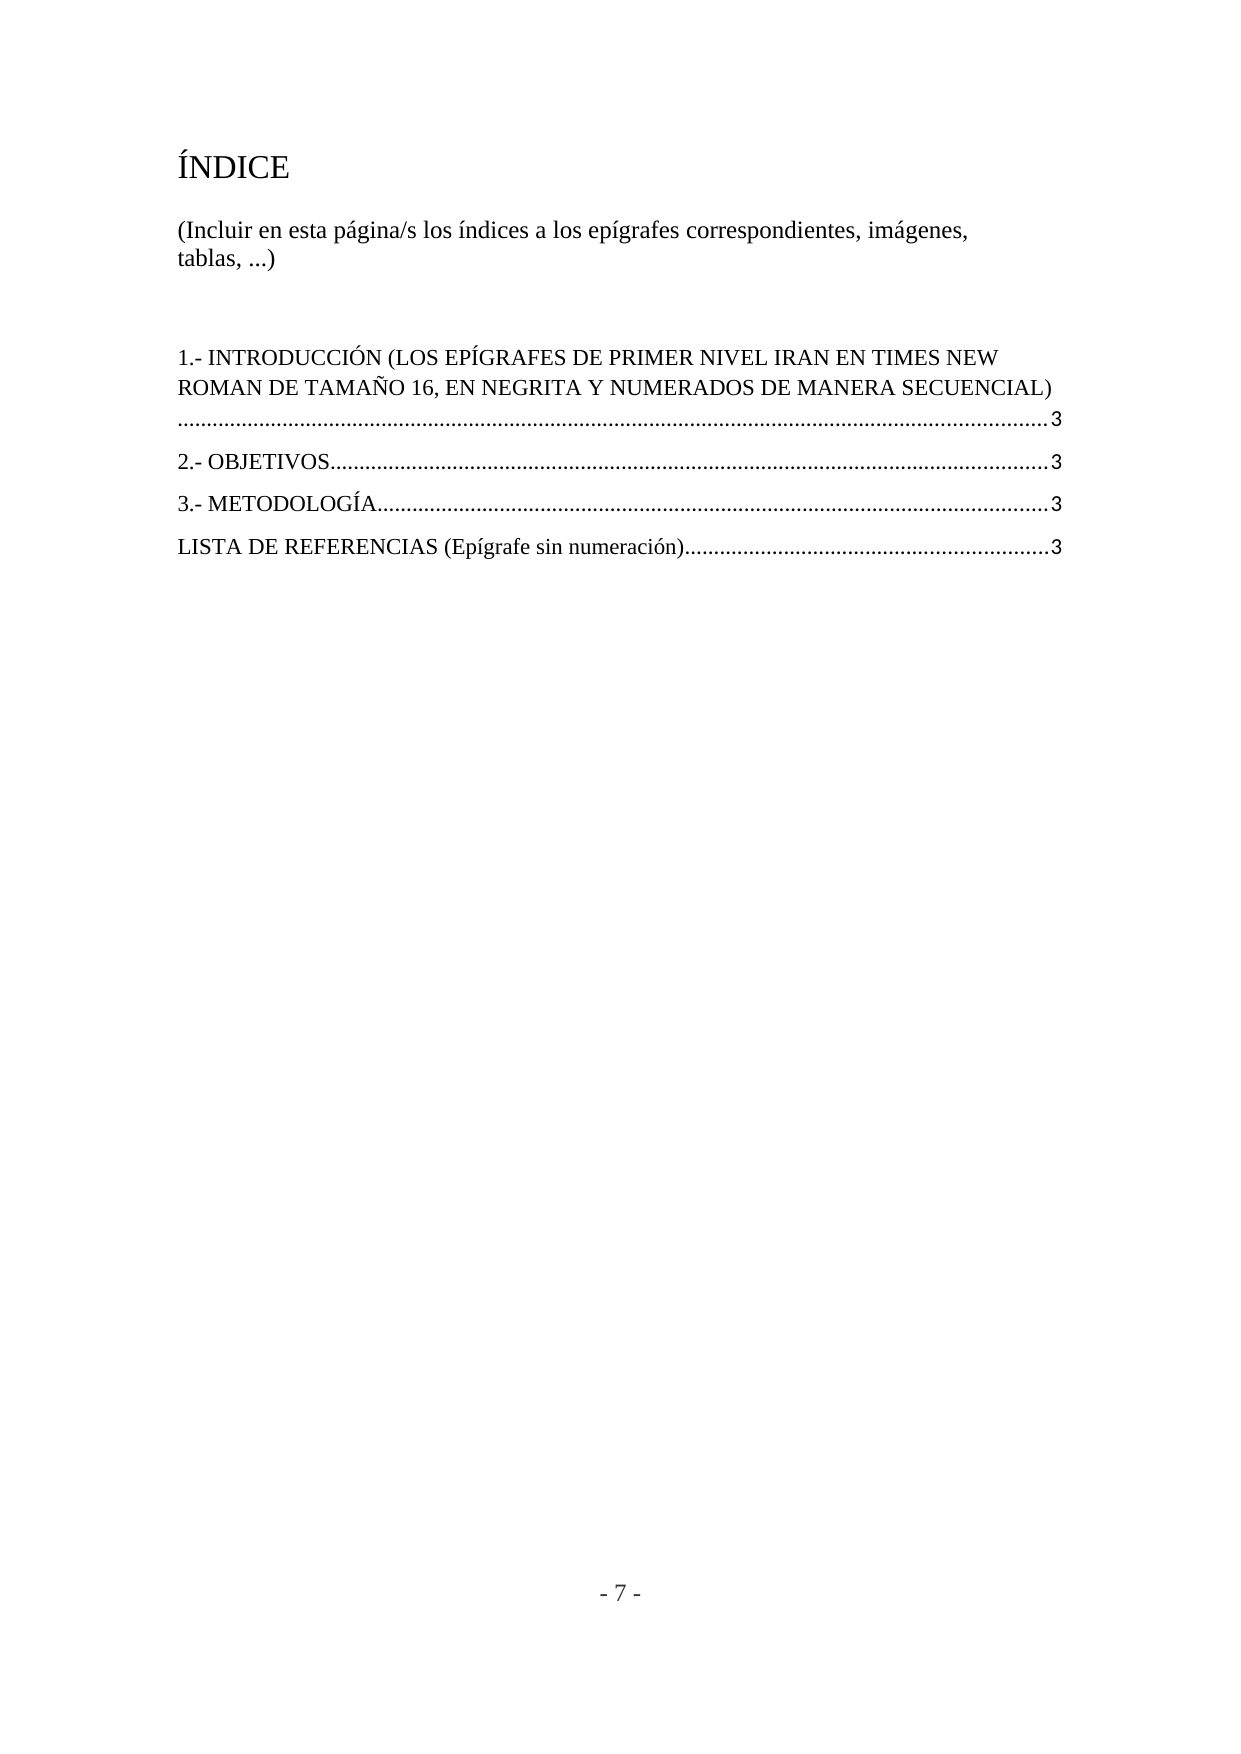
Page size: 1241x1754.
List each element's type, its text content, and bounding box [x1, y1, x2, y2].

text LISTA DE REFERENCIAS (Epígrafe sin numeración) 3 [177, 532, 1063, 560]
text 3.- METODOLOGÍA 3 [177, 489, 1063, 517]
text 1.- INTRODUCCIÓN (LOS EPÍGRAFES DE PRIMER NIVEL IRAN EN TIMES NEW ROMAN DE TAMAÑO 16, EN NEGRITA Y NUMERADOS DE MANERA SECUENCIAL) 3 [177, 343, 1063, 432]
text 2.- OBJETIVOS 3 [177, 447, 1063, 475]
text (Incluir en esta página/s los índices a los epígrafes correspondientes, imágenes, tablas, ...) [177, 215, 1063, 272]
text ÍNDICE [177, 148, 1063, 186]
